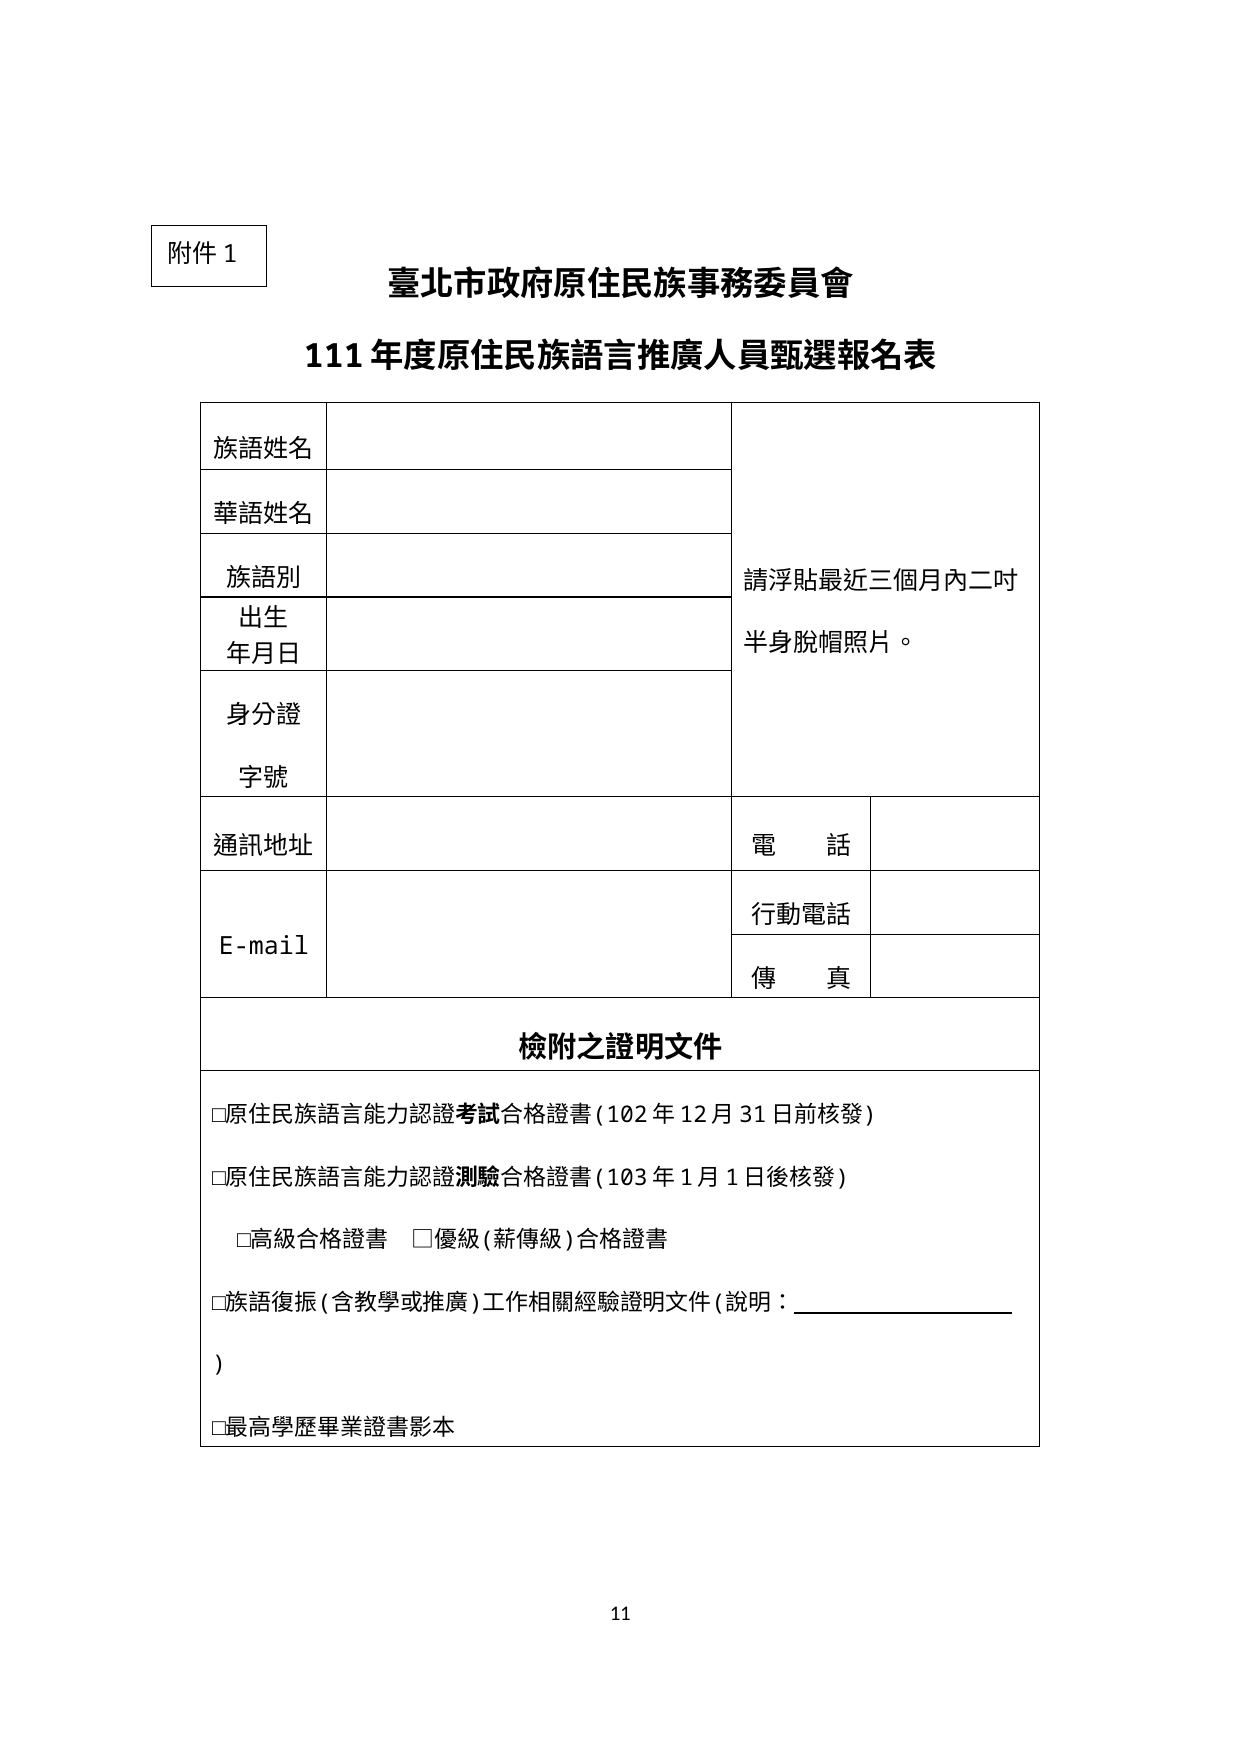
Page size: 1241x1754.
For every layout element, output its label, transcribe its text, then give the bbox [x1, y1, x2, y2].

table_cell [327, 534, 731, 596]
table_cell [327, 871, 731, 997]
table_header 族語姓名 [201, 403, 326, 469]
table_cell [871, 871, 1039, 933]
table_cell [327, 797, 731, 870]
table_cell 華語姓名 [201, 470, 326, 533]
table_cell [327, 470, 731, 533]
table_cell 通訊地址 [201, 797, 326, 870]
table_cell [327, 671, 731, 796]
table_cell [871, 797, 1039, 870]
table_header 請浮貼最近三個月內二吋半身脫帽照片。 [732, 403, 1039, 796]
table_cell 出生 年月日 [201, 598, 326, 670]
table_header [327, 403, 731, 469]
table_cell □原住民族語言能力認證考試合格證書(102年12月31日前核發) □原住民族語言能力認證測驗合格證書(103年1月1日後核發) □高級合格證書 □優級(薪傳級)合格證書 □族語復振(含教學或推廣)工作相關經驗證明文件(說明： ) □最高學歷畢業證書影本 [201, 1071, 1039, 1446]
table_cell 行動電話 [732, 871, 870, 933]
table_cell [327, 598, 731, 670]
table_cell 傳 真 [732, 935, 870, 997]
table_cell [871, 935, 1039, 997]
table_cell E-mail [201, 871, 326, 997]
table_cell 電 話 [732, 797, 870, 870]
text 附件1 [167, 233, 251, 269]
text 111年度原住民族語言推廣人員甄選報名表 [187, 329, 1053, 377]
text 臺北市政府原住民族事務委員會 [187, 257, 1053, 305]
table_cell 身分證 字號 [201, 671, 326, 796]
table_cell 檢附之證明文件 [201, 998, 1039, 1070]
table_cell 族語別 [201, 534, 326, 596]
